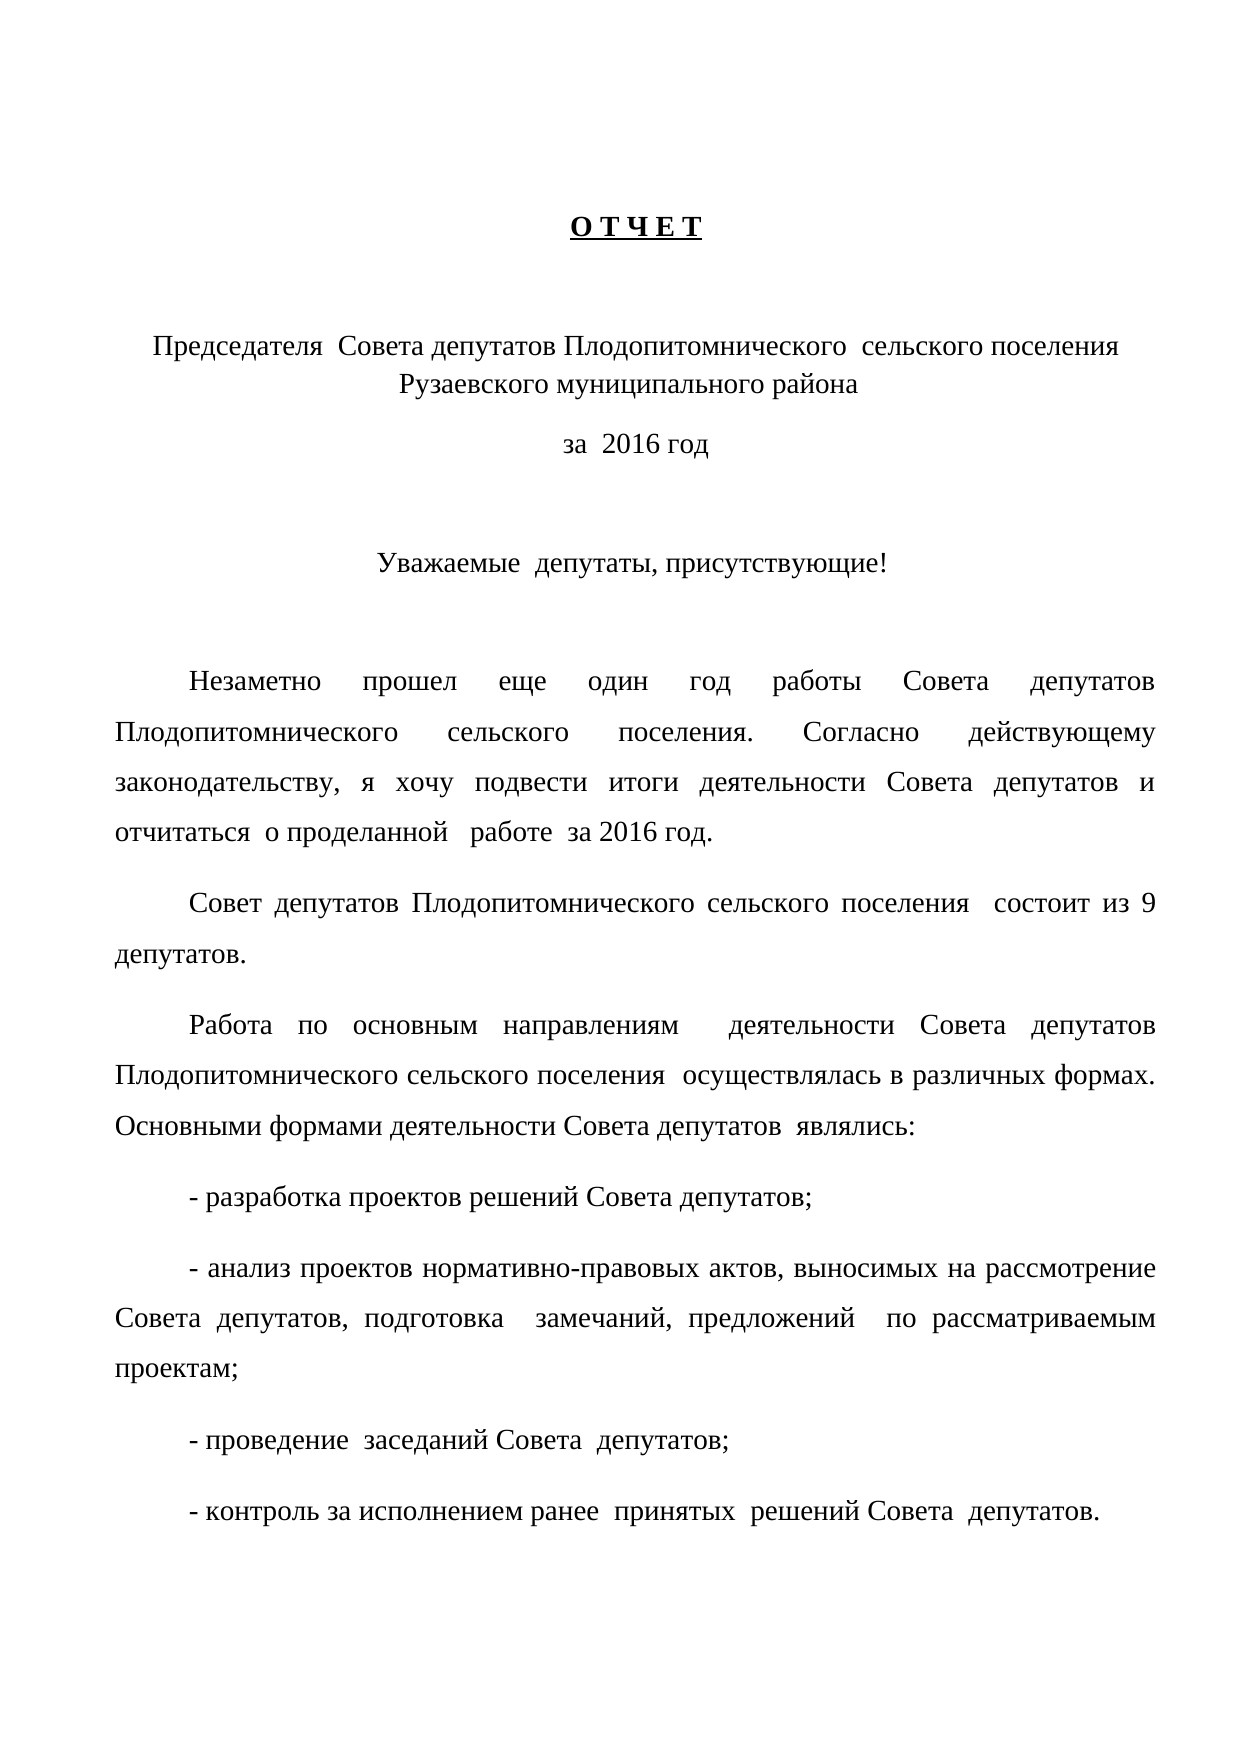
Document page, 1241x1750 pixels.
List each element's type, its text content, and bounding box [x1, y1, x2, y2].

text Работа по основным направлениям деятельности Совета депутатов Плодопитомнического сельского поселения осуществлялась в различных формах. Основными формами деятельности Совета депутатов являлись: [114, 1007, 1157, 1141]
text за 2016 год [114, 426, 1157, 459]
text - проведение заседаний Совета депутатов; [114, 1422, 1157, 1455]
text О Т Ч Е Т [114, 209, 1157, 243]
text Председателя Совета депутатов Плодопитомнического сельского поселения Рузаевского муниципального района [114, 328, 1157, 400]
text - контроль за исполнением ранее принятых решений Совета депутатов. [114, 1493, 1157, 1526]
text - разработка проектов решений Совета депутатов; [114, 1179, 1157, 1212]
text - анализ проектов нормативно-правовых актов, выносимых на рассмотрение Совета депутатов, подготовка замечаний, предложений по рассматриваемым проектам; [114, 1250, 1157, 1384]
text Незаметно прошел еще один год работы Совета депутатов Плодопитомнического сельского поселения. Согласно действующему законодательству, я хочу подвести итоги деятельности Совета депутатов и отчитаться о проделанной работе за 2016 год. [114, 663, 1157, 848]
text Уважаемые депутаты, присутствующие! [114, 545, 1157, 578]
text Совет депутатов Плодопитомнического сельского поселения состоит из 9 депутатов. [114, 886, 1157, 969]
